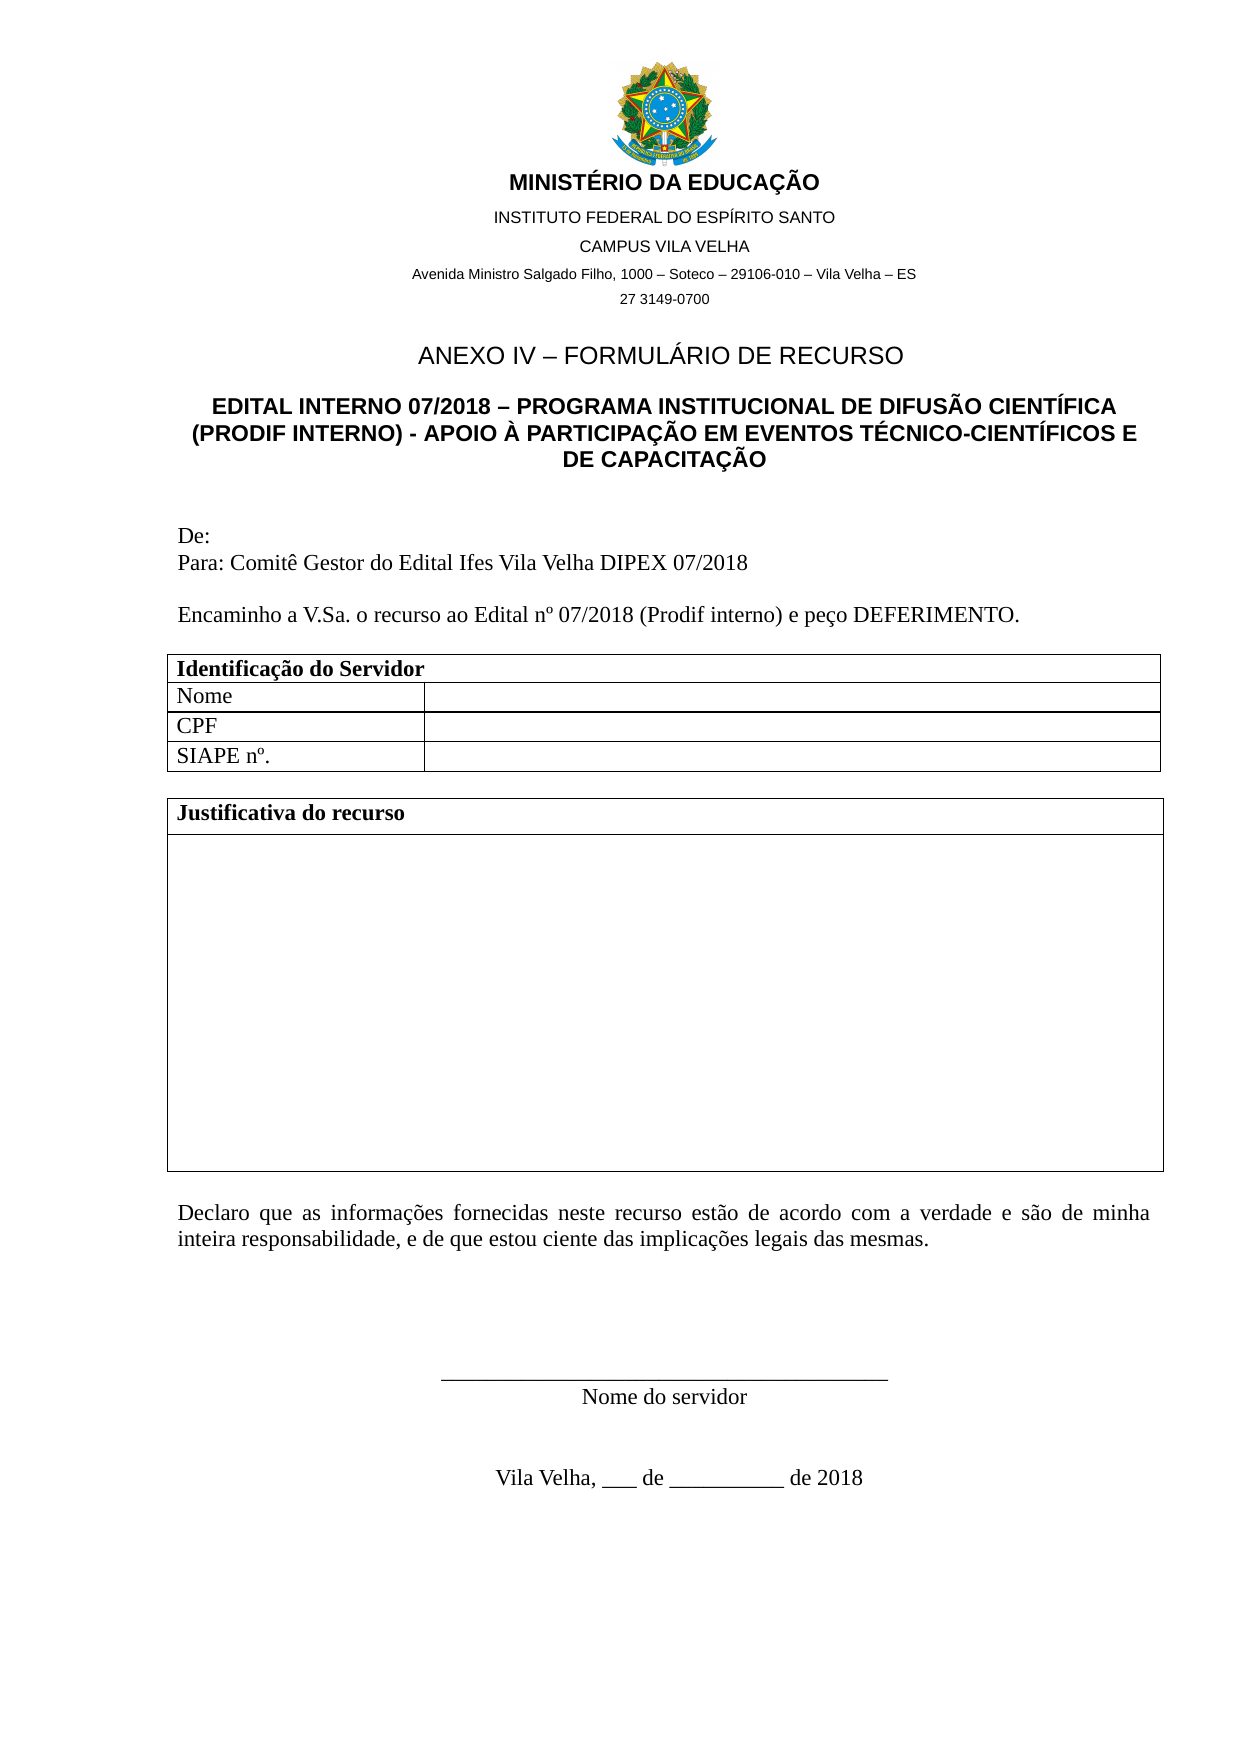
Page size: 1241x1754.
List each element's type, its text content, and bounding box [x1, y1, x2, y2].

picture [608, 59, 721, 169]
text De: [177, 522, 1152, 549]
text 27 3149-0700 [177, 291, 1152, 307]
text ANEXO IV – FORMULÁRIO DE RECURSO [177, 341, 1152, 370]
table_cell Nome [168, 683, 424, 711]
table_cell [425, 683, 1160, 711]
text Nome do servidor [177, 1383, 1152, 1409]
table_cell [425, 713, 1160, 741]
text Vila Velha, ___ de __________ de 2018 [207, 1464, 1152, 1491]
text MINISTÉRIO DA EDUCAÇÃO [177, 168, 1152, 195]
table_cell [425, 742, 1160, 771]
table_header Identificação do Servidor [168, 655, 1160, 682]
text Avenida Ministro Salgado Filho, 1000 – Soteco – 29106-010 – Vila Velha – ES [177, 266, 1152, 282]
text CAMPUS VILA VELHA [177, 237, 1152, 256]
text INSTITUTO FEDERAL DO ESPÍRITO SANTO [177, 208, 1152, 227]
text _______________________________________ [177, 1357, 1152, 1383]
table_cell [168, 835, 1163, 1171]
table_header Justificativa do recurso [168, 799, 1163, 834]
text Para: Comitê Gestor do Edital Ifes Vila Velha DIPEX 07/2018 [177, 549, 1152, 575]
table_cell SIAPE nº. [168, 742, 424, 771]
table_cell CPF [168, 713, 424, 741]
text Encaminho a V.Sa. o recurso ao Edital nº 07/2018 (Prodif interno) e peço DEFERIMENTO. [177, 601, 1152, 628]
text Declaro que as informações fornecidas neste recurso estão de acordo com a verdade e são de minha inteira responsabilidade, e de que estou ciente das implicações legais das mesmas. [177, 1198, 1152, 1251]
text EDITAL INTERNO 07/2018 – PROGRAMA INSTITUCIONAL DE DIFUSÃO CIENTÍFICA (PRODIF INTERNO) - APOIO À PARTICIPAÇÃO EM EVENTOS TÉCNICO-CIENTÍFICOS E DE CAPACITAÇÃO [177, 393, 1152, 472]
